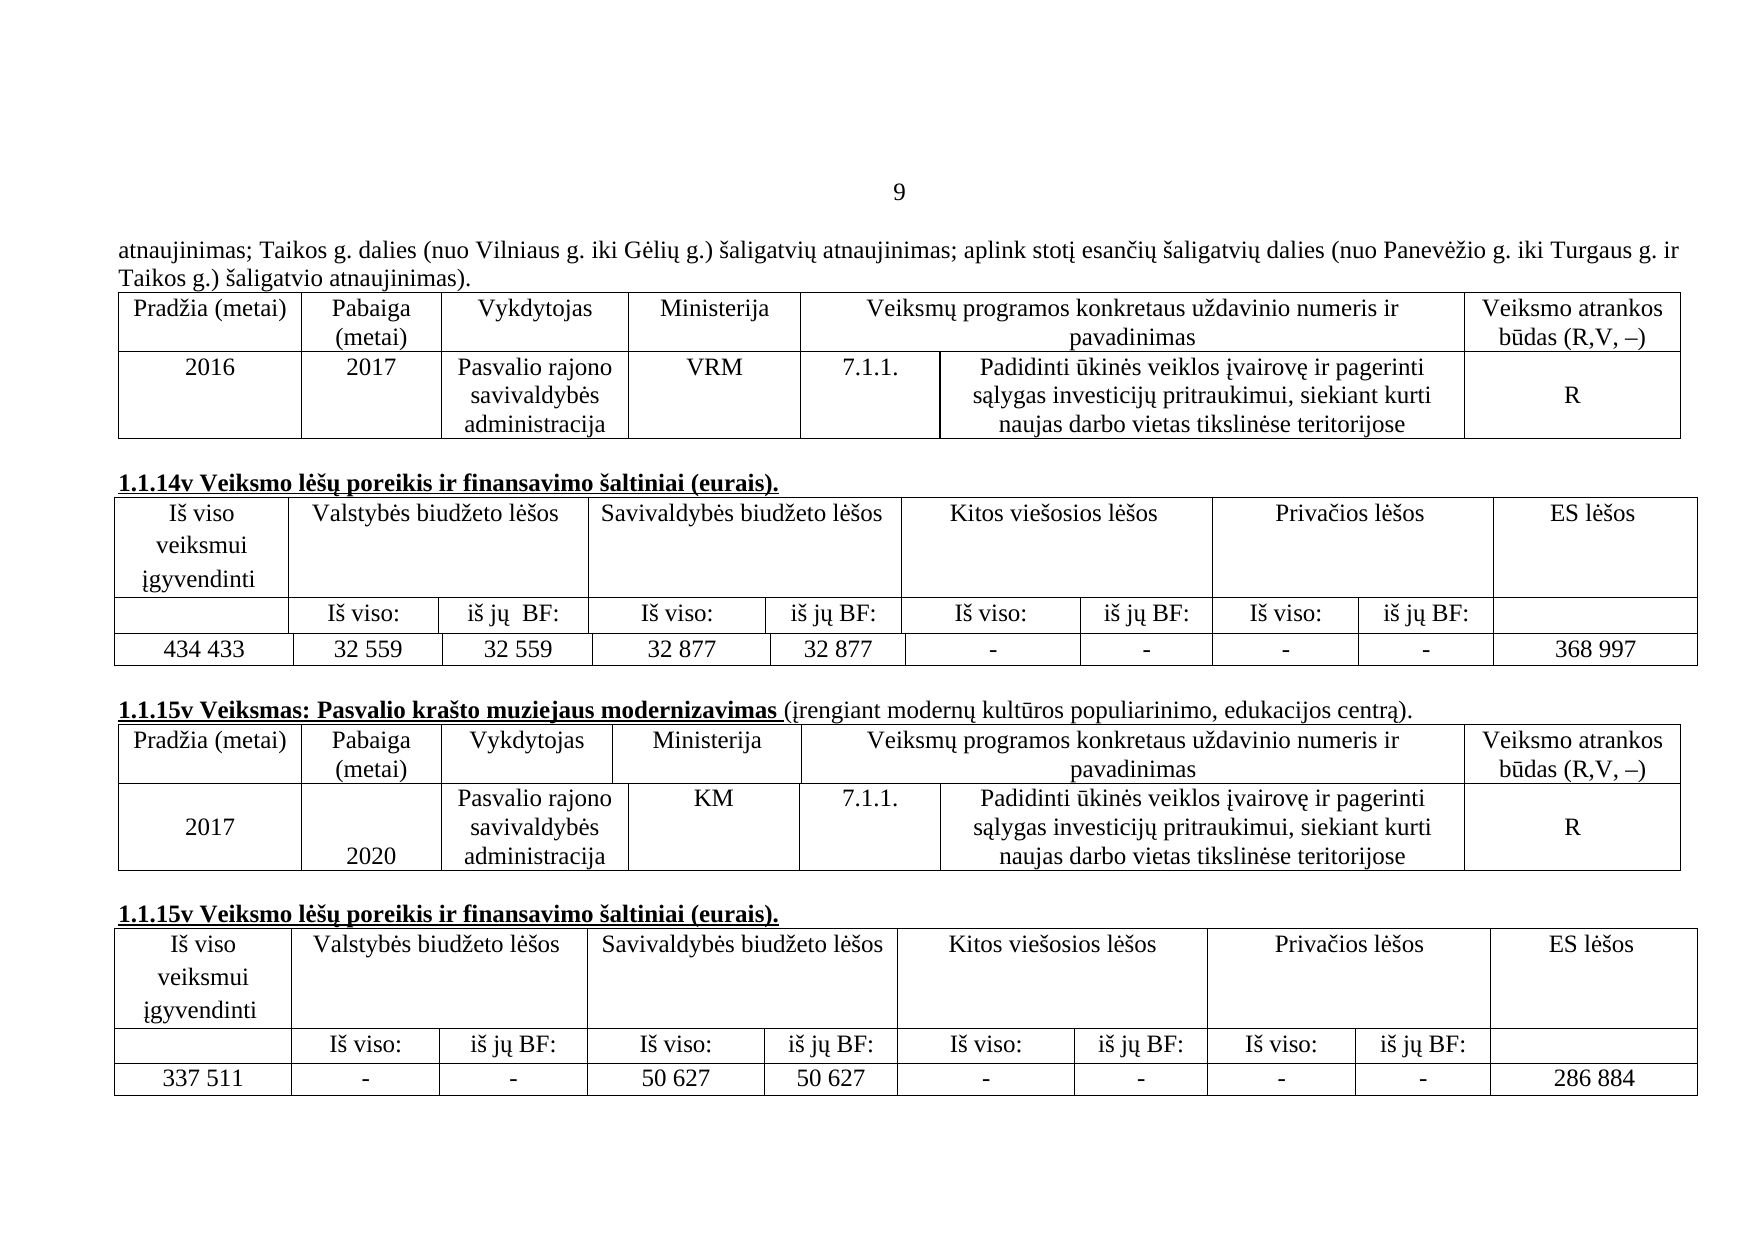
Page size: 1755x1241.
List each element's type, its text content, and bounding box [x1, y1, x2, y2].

table_header Privačios lėšos [1208, 929, 1490, 1028]
table_cell 7.1.1. [801, 352, 939, 438]
table_header Kitos viešosios lėšos [902, 498, 1212, 597]
text 1.1.15v Veiksmas: Pasvalio krašto muziejaus modernizavimas (įrengiant modernų kultūros populiarinimo, edukacijos centrą). [118, 695, 1680, 724]
table_cell iš jų BF: [1356, 1029, 1490, 1062]
table_header Pradžia (metai) [119, 293, 301, 351]
table_cell Pasvalio rajono savivaldybės administracija [442, 352, 628, 438]
text atnaujinimas; Taikos g. dalies (nuo Vilniaus g. iki Gėlių g.) šaligatvių atnaujinimas; aplink stotį esančių šaligatvių dalies (nuo Panevėžio g. iki Turgaus g. ir Taikos g.) šaligatvio atnaujinimas). [118, 235, 1680, 292]
table_header Vykdytojas [442, 725, 612, 782]
table_cell 2017 [302, 352, 441, 438]
table_cell KM [629, 784, 799, 870]
table_cell - [292, 1064, 439, 1095]
table_cell Pasvalio rajono savivaldybės administracija [442, 784, 628, 870]
text 1.1.14v Veiksmo lėšų poreikis ir finansavimo šaltiniai (eurais). [118, 468, 1680, 497]
table_header ES lėšos [1494, 498, 1697, 597]
table_cell Iš viso: [589, 598, 765, 633]
table_cell - [898, 1064, 1074, 1095]
table_header Veiksmo atrankos būdas (R,V, –) [1465, 293, 1680, 351]
text 1.1.15v Veiksmo lėšų poreikis ir finansavimo šaltiniai (eurais). [118, 899, 1680, 928]
table_header Valstybės biudžeto lėšos [289, 498, 588, 597]
table_header Pabaiga (metai) [302, 293, 441, 351]
table_cell - [1359, 634, 1493, 665]
table_header Iš viso veiksmui įgyvendinti [115, 929, 291, 1028]
table_header Valstybės biudžeto lėšos [292, 929, 587, 1028]
table_cell R [1465, 784, 1680, 870]
table_header Veiksmų programos konkretaus uždavinio numeris ir pavadinimas [802, 725, 1464, 782]
table_cell iš jų BF: [439, 598, 588, 633]
table_cell 50 627 [765, 1064, 897, 1095]
table_header Kitos viešosios lėšos [898, 929, 1207, 1028]
table_cell iš jų BF: [440, 1029, 587, 1062]
table_cell 32 877 [593, 634, 770, 665]
table_header Ministerija [613, 725, 801, 782]
table_cell 337 511 [115, 1064, 291, 1095]
table_cell Padidinti ūkinės veiklos įvairovę ir pagerinti sąlygas investicijų pritraukimui, siekiant kurti naujas darbo vietas tikslinėse teritorijose [941, 784, 1464, 870]
table_cell 50 627 [588, 1064, 764, 1095]
table_cell - [1081, 634, 1212, 665]
table_cell - [1213, 634, 1358, 665]
table_cell Iš viso: [1208, 1029, 1355, 1062]
table_cell Iš viso: [1213, 598, 1358, 633]
table_header Privačios lėšos [1213, 498, 1493, 597]
table_cell - [906, 634, 1080, 665]
table_cell iš jų BF: [1359, 598, 1493, 633]
table_cell 32 877 [771, 634, 905, 665]
table_cell iš jų BF: [765, 1029, 897, 1062]
table_cell R [1465, 352, 1680, 438]
table_cell 7.1.1. [800, 784, 940, 870]
table_cell iš jų BF: [1081, 598, 1212, 633]
table_cell Iš viso: [588, 1029, 764, 1062]
table_cell 2016 [119, 352, 301, 438]
table_header ES lėšos [1491, 929, 1697, 1028]
table_header Iš viso veiksmui įgyvendinti [115, 498, 288, 597]
table_cell Iš viso: [289, 598, 438, 633]
table_cell 32 559 [294, 634, 442, 665]
table_cell VRM [629, 352, 800, 438]
table_cell - [1075, 1064, 1207, 1095]
table_header Savivaldybės biudžeto lėšos [588, 929, 897, 1028]
table_header Veiksmų programos konkretaus uždavinio numeris ir pavadinimas [801, 293, 1464, 351]
table_cell Iš viso: [898, 1029, 1074, 1062]
table_header Savivaldybės biudžeto lėšos [589, 498, 901, 597]
table_header Pabaiga (metai) [302, 725, 441, 782]
table_header Ministerija [629, 293, 800, 351]
table_header Pradžia (metai) [119, 725, 301, 782]
table_cell 434 433 [115, 634, 293, 665]
table_cell Iš viso: [902, 598, 1080, 633]
table_cell iš jų BF: [766, 598, 901, 633]
table_cell - [1208, 1064, 1355, 1095]
table_cell 32 559 [443, 634, 592, 665]
table_cell [1494, 598, 1697, 633]
table_cell 2020 [302, 784, 441, 870]
table_cell iš jų BF: [1075, 1029, 1207, 1062]
table_cell 368 997 [1494, 634, 1697, 665]
table_cell - [1356, 1064, 1490, 1095]
table_cell 286 884 [1491, 1064, 1697, 1095]
table_cell [1491, 1029, 1697, 1062]
table_cell [115, 598, 288, 633]
table_header Vykdytojas [442, 293, 628, 351]
table_header Veiksmo atrankos būdas (R,V, –) [1465, 725, 1680, 782]
table_cell Iš viso: [292, 1029, 439, 1062]
table_cell 2017 [119, 784, 301, 870]
table_cell Padidinti ūkinės veiklos įvairovę ir pagerinti sąlygas investicijų pritraukimui, siekiant kurti naujas darbo vietas tikslinėse teritorijose [941, 352, 1464, 438]
table_cell - [440, 1064, 587, 1095]
table_cell [115, 1029, 291, 1062]
